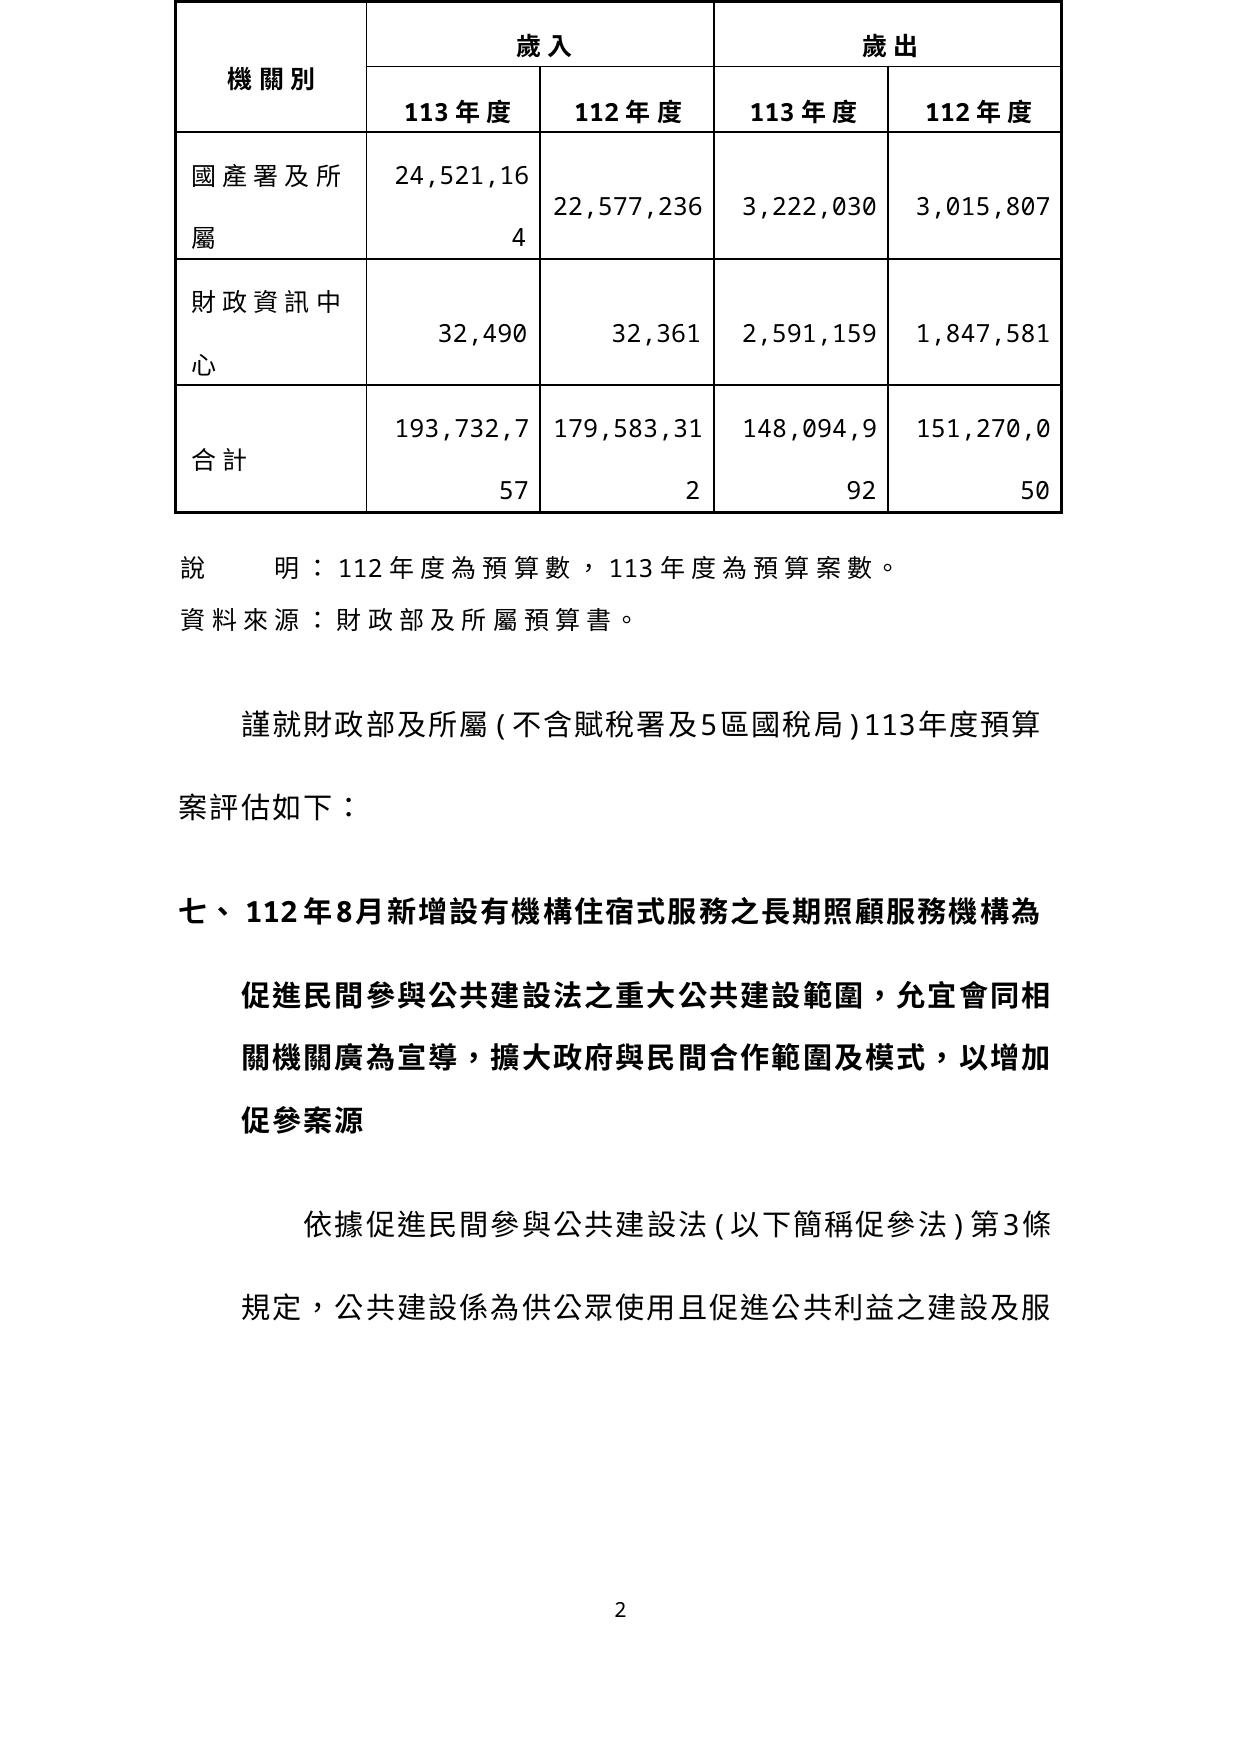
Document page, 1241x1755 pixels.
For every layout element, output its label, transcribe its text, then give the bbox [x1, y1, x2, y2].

text 資料來源：財政部及所屬預算書。 [177, 577, 1063, 639]
table_cell 151,270,050 [889, 386, 1060, 511]
table_cell 24,521,164 [367, 133, 539, 258]
table_cell 22,577,236 [541, 133, 713, 258]
table_cell 2,591,159 [715, 260, 887, 384]
table_cell 113年度 [367, 67, 539, 131]
text 依據促進民間參與公共建設法(以下簡稱促參法)第3條規定，公共建設係為供公眾使用且促進公共利益之建設及服 [236, 1139, 1063, 1327]
table_cell 國產署及所屬 [177, 133, 366, 258]
table_cell 112年度 [541, 67, 713, 131]
table_cell 112年度 [889, 67, 1060, 131]
table_header 歲入 [367, 3, 713, 66]
table_cell 合計 [177, 386, 366, 511]
table_cell 113年度 [715, 67, 887, 131]
table_cell 179,583,312 [541, 386, 713, 511]
table_cell 32,361 [541, 260, 713, 384]
text 七、112年8月新增設有機構住宿式服務之長期照顧服務機構為促進民間參與公共建設法之重大公共建設範圍，允宜會同相關機關廣為宣導，擴大政府與民間合作範圍及模式，以增加促參案源 [177, 827, 1063, 1139]
table_header 歲出 [715, 3, 1060, 66]
table_cell 3,015,807 [889, 133, 1060, 258]
text 謹就財政部及所屬(不含賦稅署及5區國稅局)113年度預算案評估如下： [177, 639, 1063, 827]
text 說 明：112年度為預算數，113年度為預算案數。 [177, 514, 1063, 577]
table_header 機關別 [177, 3, 366, 131]
table_cell 1,847,581 [889, 260, 1060, 384]
table_cell 3,222,030 [715, 133, 887, 258]
table_cell 148,094,992 [715, 386, 887, 511]
table_cell 財政資訊中心 [177, 260, 366, 384]
table_cell 193,732,757 [367, 386, 539, 511]
table_cell 32,490 [367, 260, 539, 384]
